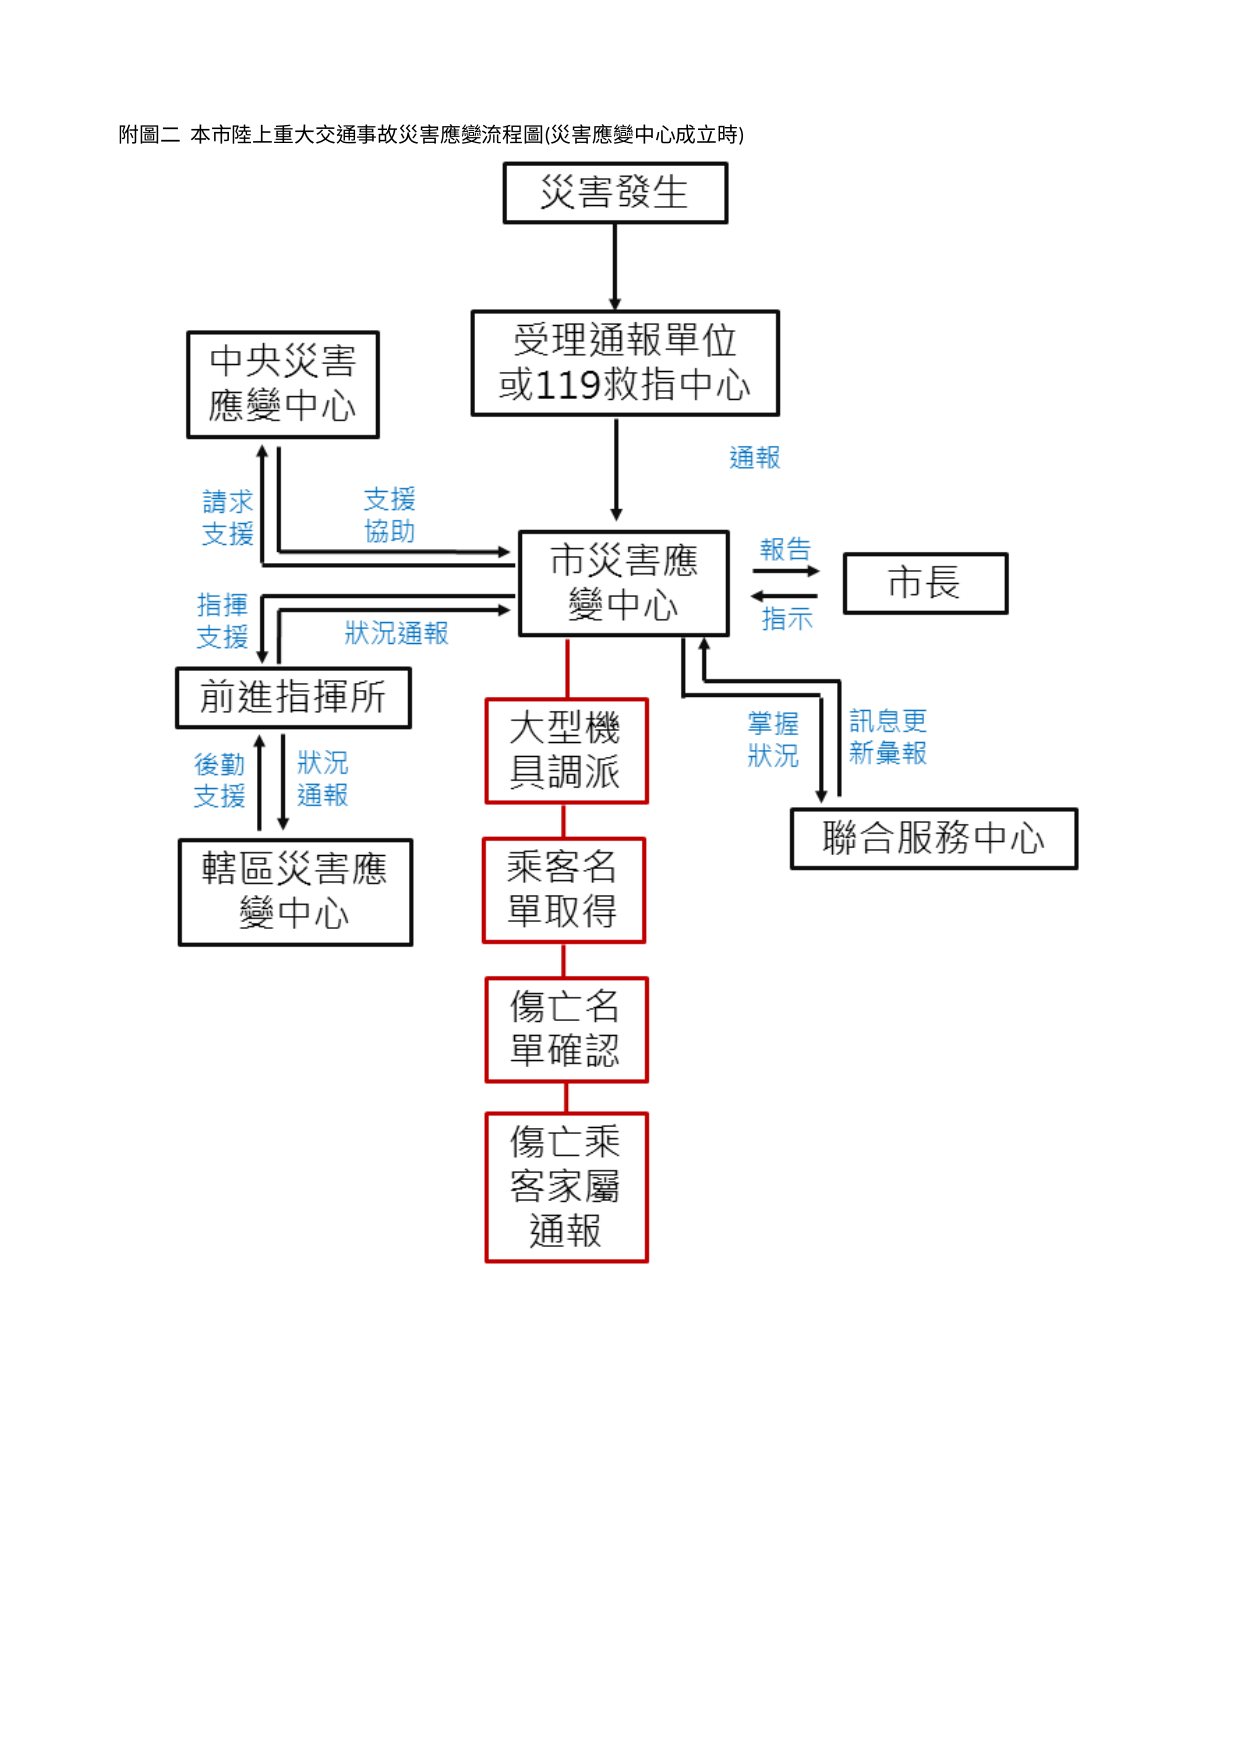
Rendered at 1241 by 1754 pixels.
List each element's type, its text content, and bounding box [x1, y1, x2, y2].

text 附圖二 本市陸上重大交通事故災害應變流程圖(災害應變中心成立時) [118, 118, 1122, 148]
picture [118, 148, 1122, 1277]
